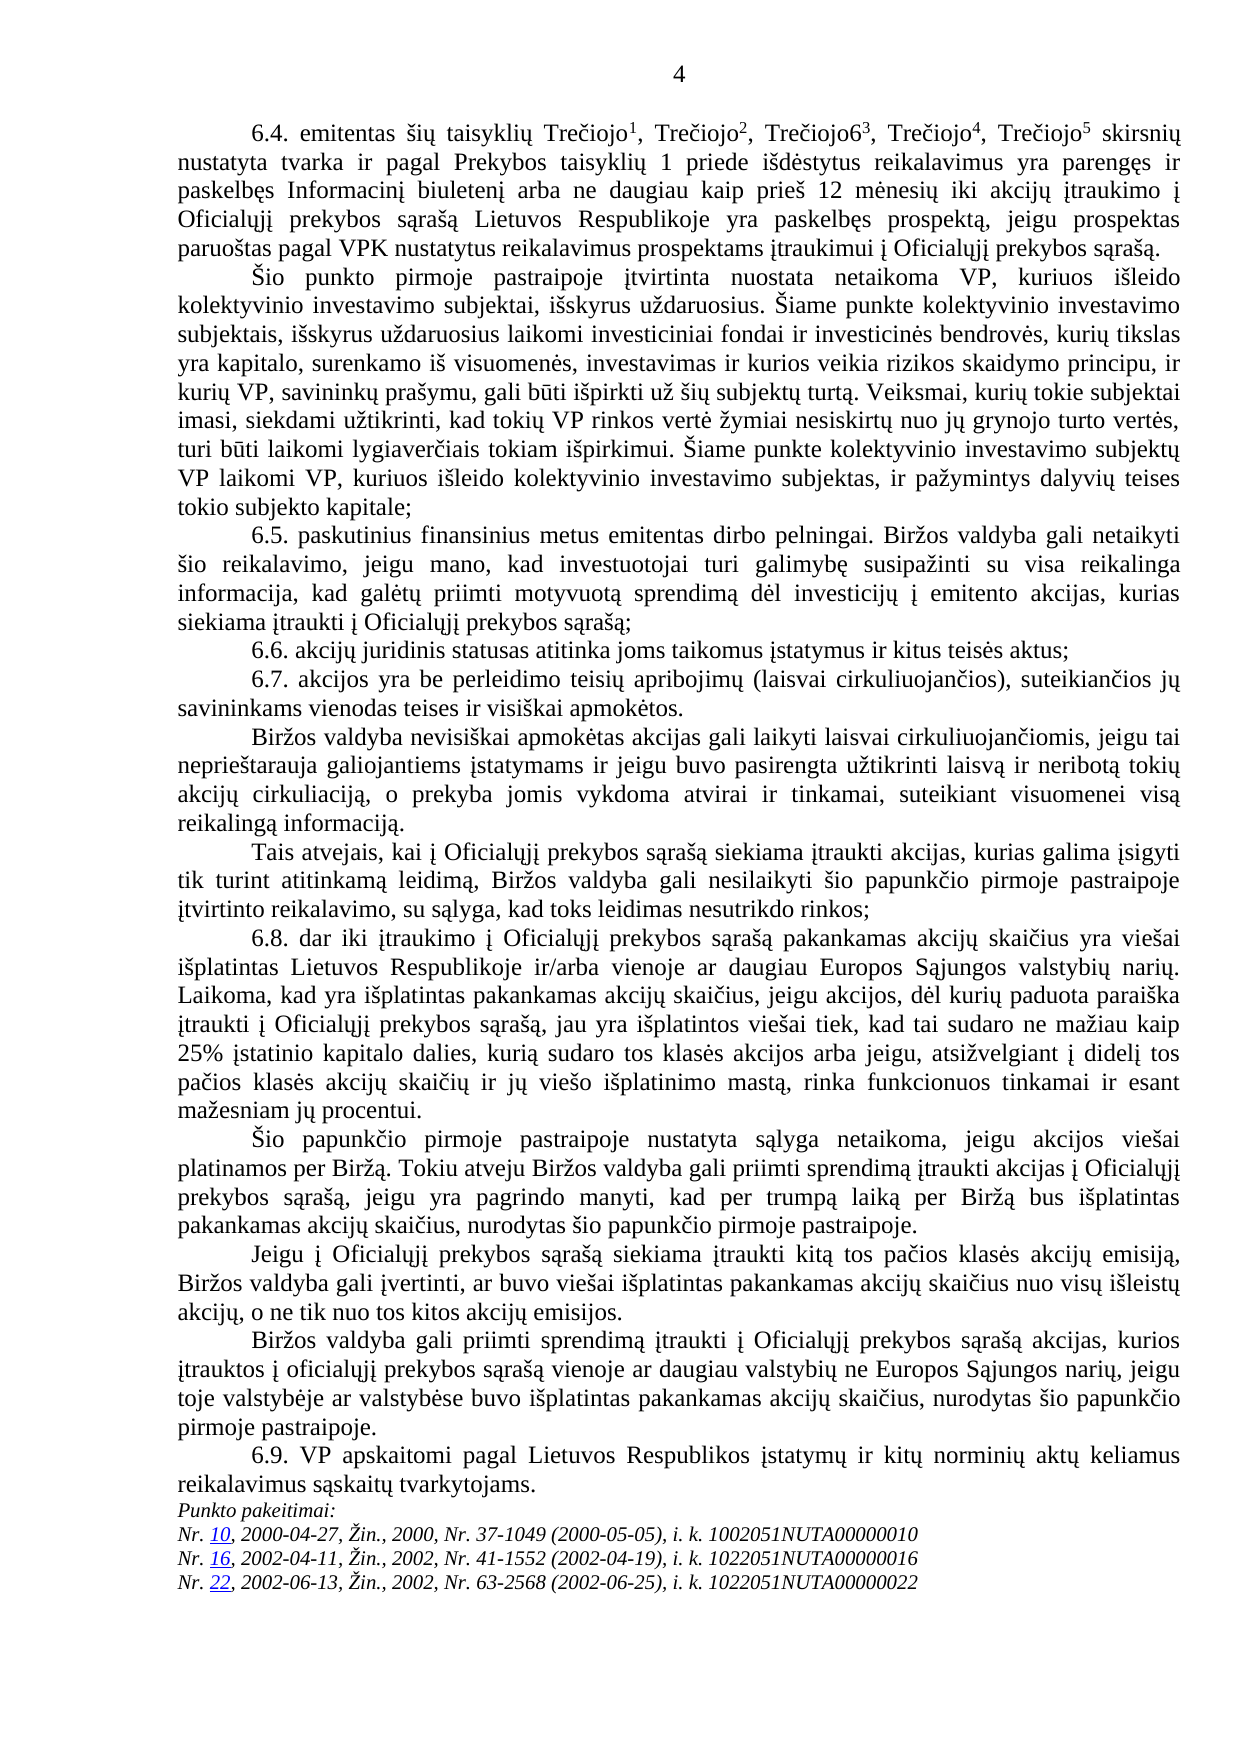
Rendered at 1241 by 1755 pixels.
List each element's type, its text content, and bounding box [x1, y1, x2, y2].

text Jeigu į Oficialųjį prekybos sąrašą siekiama įtraukti kitą tos pačios klasės akcijų emisiją, Biržos valdyba gali įvertinti, ar buvo viešai išplatintas pakankamas akcijų skaičius nuo visų išleistų akcijų, o ne tik nuo tos kitos akcijų emisijos. [177, 1239, 1181, 1326]
text 6.9. VP apskaitomi pagal Lietuvos Respublikos įstatymų ir kitų norminių aktų keliamus reikalavimus sąskaitų tvarkytojams. [177, 1441, 1181, 1498]
text Šio punkto pirmoje pastraipoje įtvirtinta nuostata netaikoma VP, kuriuos išleido kolektyvinio investavimo subjektai, išskyrus uždaruosius. Šiame punkte kolektyvinio investavimo subjektais, išskyrus uždaruosius laikomi investiciniai fondai ir investicinės bendrovės, kurių tikslas yra kapitalo, surenkamo iš visuomenės, investavimas ir kurios veikia rizikos skaidymo principu, ir kurių VP, savininkų prašymu, gali būti išpirkti už šių subjektų turtą. Veiksmai, kurių tokie subjektai imasi, siekdami užtikrinti, kad tokių VP rinkos vertė žymiai nesiskirtų nuo jų grynojo turto vertės, turi būti laikomi lygiaverčiais tokiam išpirkimui. Šiame punkte kolektyvinio investavimo subjektų VP laikomi VP, kuriuos išleido kolektyvinio investavimo subjektas, ir pažymintys dalyvių teises tokio subjekto kapitale; [177, 262, 1181, 521]
text 6.4. emitentas šių taisyklių Trečiojo1, Trečiojo2, Trečiojo63, Trečiojo4, Trečiojo5 skirsnių nustatyta tvarka ir pagal Prekybos taisyklių 1 priede išdėstytus reikalavimus yra parengęs ir paskelbęs Informacinį biuletenį arba ne daugiau kaip prieš 12 mėnesių iki akcijų įtraukimo į Oficialųjį prekybos sąrašą Lietuvos Respublikoje yra paskelbęs prospektą, jeigu prospektas paruoštas pagal VPK nustatytus reikalavimus prospektams įtraukimui į Oficialųjį prekybos sąrašą. [177, 118, 1181, 262]
text 6.6. akcijų juridinis statusas atitinka joms taikomus įstatymus ir kitus teisės aktus; [177, 636, 1181, 664]
text Biržos valdyba gali priimti sprendimą įtraukti į Oficialųjį prekybos sąrašą akcijas, kurios įtrauktos į oficialųjį prekybos sąrašą vienoje ar daugiau valstybių ne Europos Sąjungos narių, jeigu toje valstybėje ar valstybėse buvo išplatintas pakankamas akcijų skaičius, nurodytas šio papunkčio pirmoje pastraipoje. [177, 1326, 1181, 1441]
text Tais atvejais, kai į Oficialųjį prekybos sąrašą siekiama įtraukti akcijas, kurias galima įsigyti tik turint atitinkamą leidimą, Biržos valdyba gali nesilaikyti šio papunkčio pirmoje pastraipoje įtvirtinto reikalavimo, su sąlyga, kad toks leidimas nesutrikdo rinkos; [177, 837, 1181, 923]
text Šio papunkčio pirmoje pastraipoje nustatyta sąlyga netaikoma, jeigu akcijos viešai platinamos per Biržą. Tokiu atveju Biržos valdyba gali priimti sprendimą įtraukti akcijas į Oficialųjį prekybos sąrašą, jeigu yra pagrindo manyti, kad per trumpą laiką per Biržą bus išplatintas pakankamas akcijų skaičius, nurodytas šio papunkčio pirmoje pastraipoje. [177, 1124, 1181, 1239]
text Biržos valdyba nevisiškai apmokėtas akcijas gali laikyti laisvai cirkuliuojančiomis, jeigu tai neprieštarauja galiojantiems įstatymams ir jeigu buvo pasirengta užtikrinti laisvą ir neribotą tokių akcijų cirkuliaciją, o prekyba jomis vykdoma atvirai ir tinkamai, suteikiant visuomenei visą reikalingą informaciją. [177, 722, 1181, 837]
text Nr. 22, 2002-06-13, Žin., 2002, Nr. 63-2568 (2002-06-25), i. k. 1022051NUTA00000022 [177, 1570, 1181, 1594]
text Nr. 16, 2002-04-11, Žin., 2002, Nr. 41-1552 (2002-04-19), i. k. 1022051NUTA00000016 [177, 1546, 1181, 1570]
text Punkto pakeitimai: [177, 1498, 1181, 1522]
text 6.7. akcijos yra be perleidimo teisių apribojimų (laisvai cirkuliuojančios), suteikiančios jų savininkams vienodas teises ir visiškai apmokėtos. [177, 664, 1181, 722]
text Nr. 10, 2000-04-27, Žin., 2000, Nr. 37-1049 (2000-05-05), i. k. 1002051NUTA00000010 [177, 1522, 1181, 1546]
text 6.8. dar iki įtraukimo į Oficialųjį prekybos sąrašą pakankamas akcijų skaičius yra viešai išplatintas Lietuvos Respublikoje ir/arba vienoje ar daugiau Europos Sąjungos valstybių narių. Laikoma, kad yra išplatintas pakankamas akcijų skaičius, jeigu akcijos, dėl kurių paduota paraiška įtraukti į Oficialųjį prekybos sąrašą, jau yra išplatintos viešai tiek, kad tai sudaro ne mažiau kaip 25% įstatinio kapitalo dalies, kurią sudaro tos klasės akcijos arba jeigu, atsižvelgiant į didelį tos pačios klasės akcijų skaičių ir jų viešo išplatinimo mastą, rinka funkcionuos tinkamai ir esant mažesniam jų procentui. [177, 923, 1181, 1124]
text 6.5. paskutinius finansinius metus emitentas dirbo pelningai. Biržos valdyba gali netaikyti šio reikalavimo, jeigu mano, kad investuotojai turi galimybę susipažinti su visa reikalinga informacija, kad galėtų priimti motyvuotą sprendimą dėl investicijų į emitento akcijas, kurias siekiama įtraukti į Oficialųjį prekybos sąrašą; [177, 521, 1181, 636]
